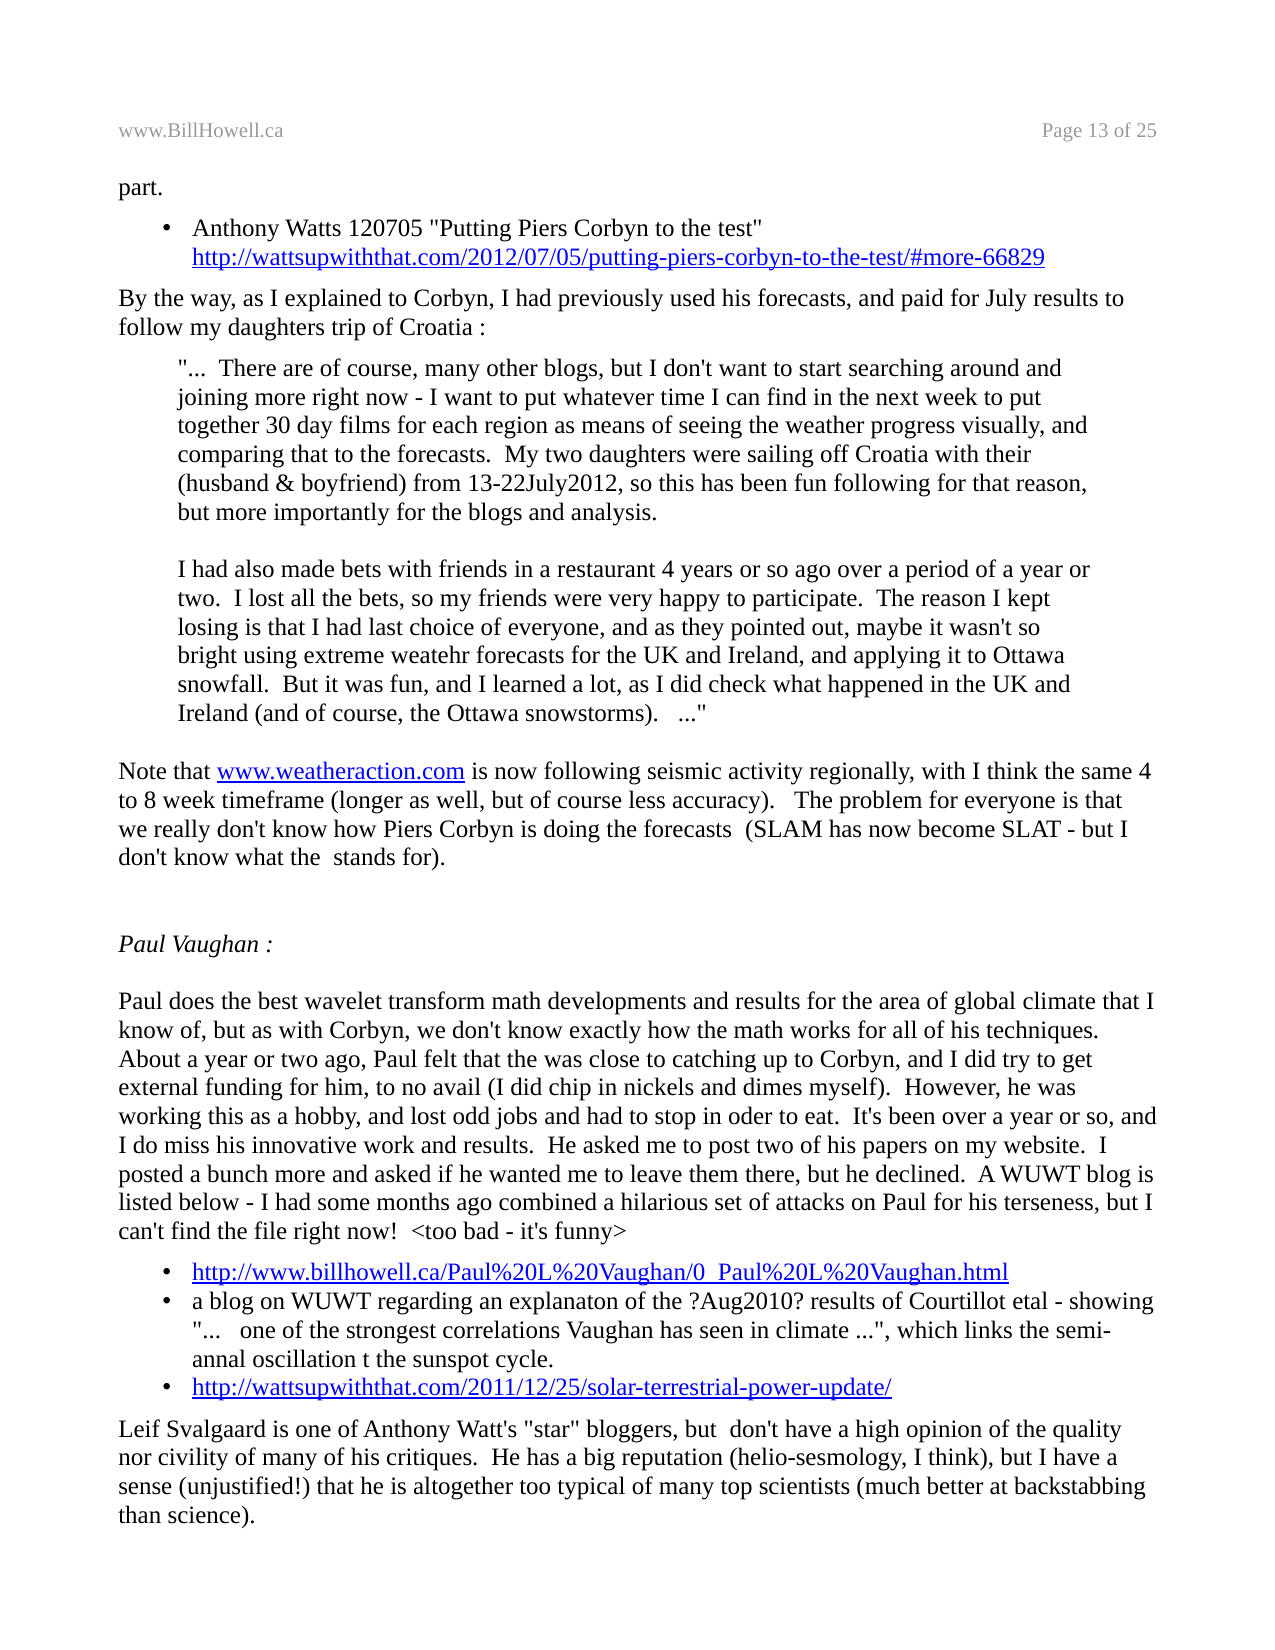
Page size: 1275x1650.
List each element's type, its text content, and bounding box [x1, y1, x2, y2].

text "... There are of course, many other blogs, but I don't want to start searching around and joining more right now - I want to put whatever time I can find in the next week to put together 30 day films for each region as means of seeing the weather progress visually, and comparing that to the forecasts. My two daughters were sailing off Croatia with their (husband & boyfriend) from 13-22July2012, so this has been fun following for that reason, but more importantly for the blogs and analysis. I had also made bets with friends in a restaurant 4 years or so ago over a period of a year or two. I lost all the bets, so my friends were very happy to participate. The reason I kept losing is that I had last choice of everyone, and as they pointed out, maybe it wasn't so bright using extreme weatehr forecasts for the UK and Ireland, and applying it to Ottawa snowfall. But it was fun, and I learned a lot, as I did check what happened in the UK and Ireland (and of course, the Ottawa snowstorms). ..." [177, 353, 1098, 727]
text part. [118, 172, 1157, 200]
list http://www.billhowell.ca/Paul%20L%20Vaughan/0_Paul%20L%20Vaughan.html [162, 1257, 1157, 1286]
text Leif Svalgaard is one of Anthony Watt's "star" bloggers, but don't have a high opinion of the quality nor civility of many of his critiques. He has a big reputation (helio-sesmology, I think), but I have a sense (unjustified!) that he is altogether too typical of many top scientists (much better at backstabbing than science). [118, 1414, 1157, 1529]
list http://wattsupwiththat.com/2011/12/25/solar-terrestrial-power-update/ [162, 1372, 1157, 1401]
list Anthony Watts 120705 "Putting Piers Corbyn to the test" http://wattsupwiththat.com/2012/07/05/putting-piers-corbyn-to-the-test/#more-66829 [162, 213, 1157, 270]
text Note that www.weatheraction.com is now following seismic activity regionally, with I think the same 4 to 8 week timeframe (longer as well, but of course less accuracy). The problem for everyone is that we really don't know how Piers Corbyn is doing the forecasts (SLAM has now become SLAT - but I don't know what the stands for). Paul Vaughan : Paul does the best wavelet transform math developments and results for the area of global climate that I know of, but as with Corbyn, we don't know exactly how the math works for all of his techniques. About a year or two ago, Paul felt that the was close to catching up to Corbyn, and I did try to get external funding for him, to no avail (I did chip in nickels and dimes myself). However, he was working this as a hobby, and lost odd jobs and had to stop in oder to eat. It's been over a year or so, and I do miss his innovative work and results. He asked me to post two of his papers on my website. I posted a bunch more and asked if he wanted me to leave them there, but he declined. A WUWT blog is listed below - I had some months ago combined a hilarious set of attacks on Paul for his terseness, but I can't find the file right now! <too bad - it's funny> [118, 756, 1157, 1245]
list a blog on WUWT regarding an explanaton of the ?Aug2010? results of Courtillot etal - showing "... one of the strongest correlations Vaughan has seen in climate ...", which links the semi-annal oscillation t the sunspot cycle. [162, 1286, 1157, 1372]
text By the way, as I explained to Corbyn, I had previously used his forecasts, and paid for July results to follow my daughters trip of Croatia : [118, 283, 1157, 340]
